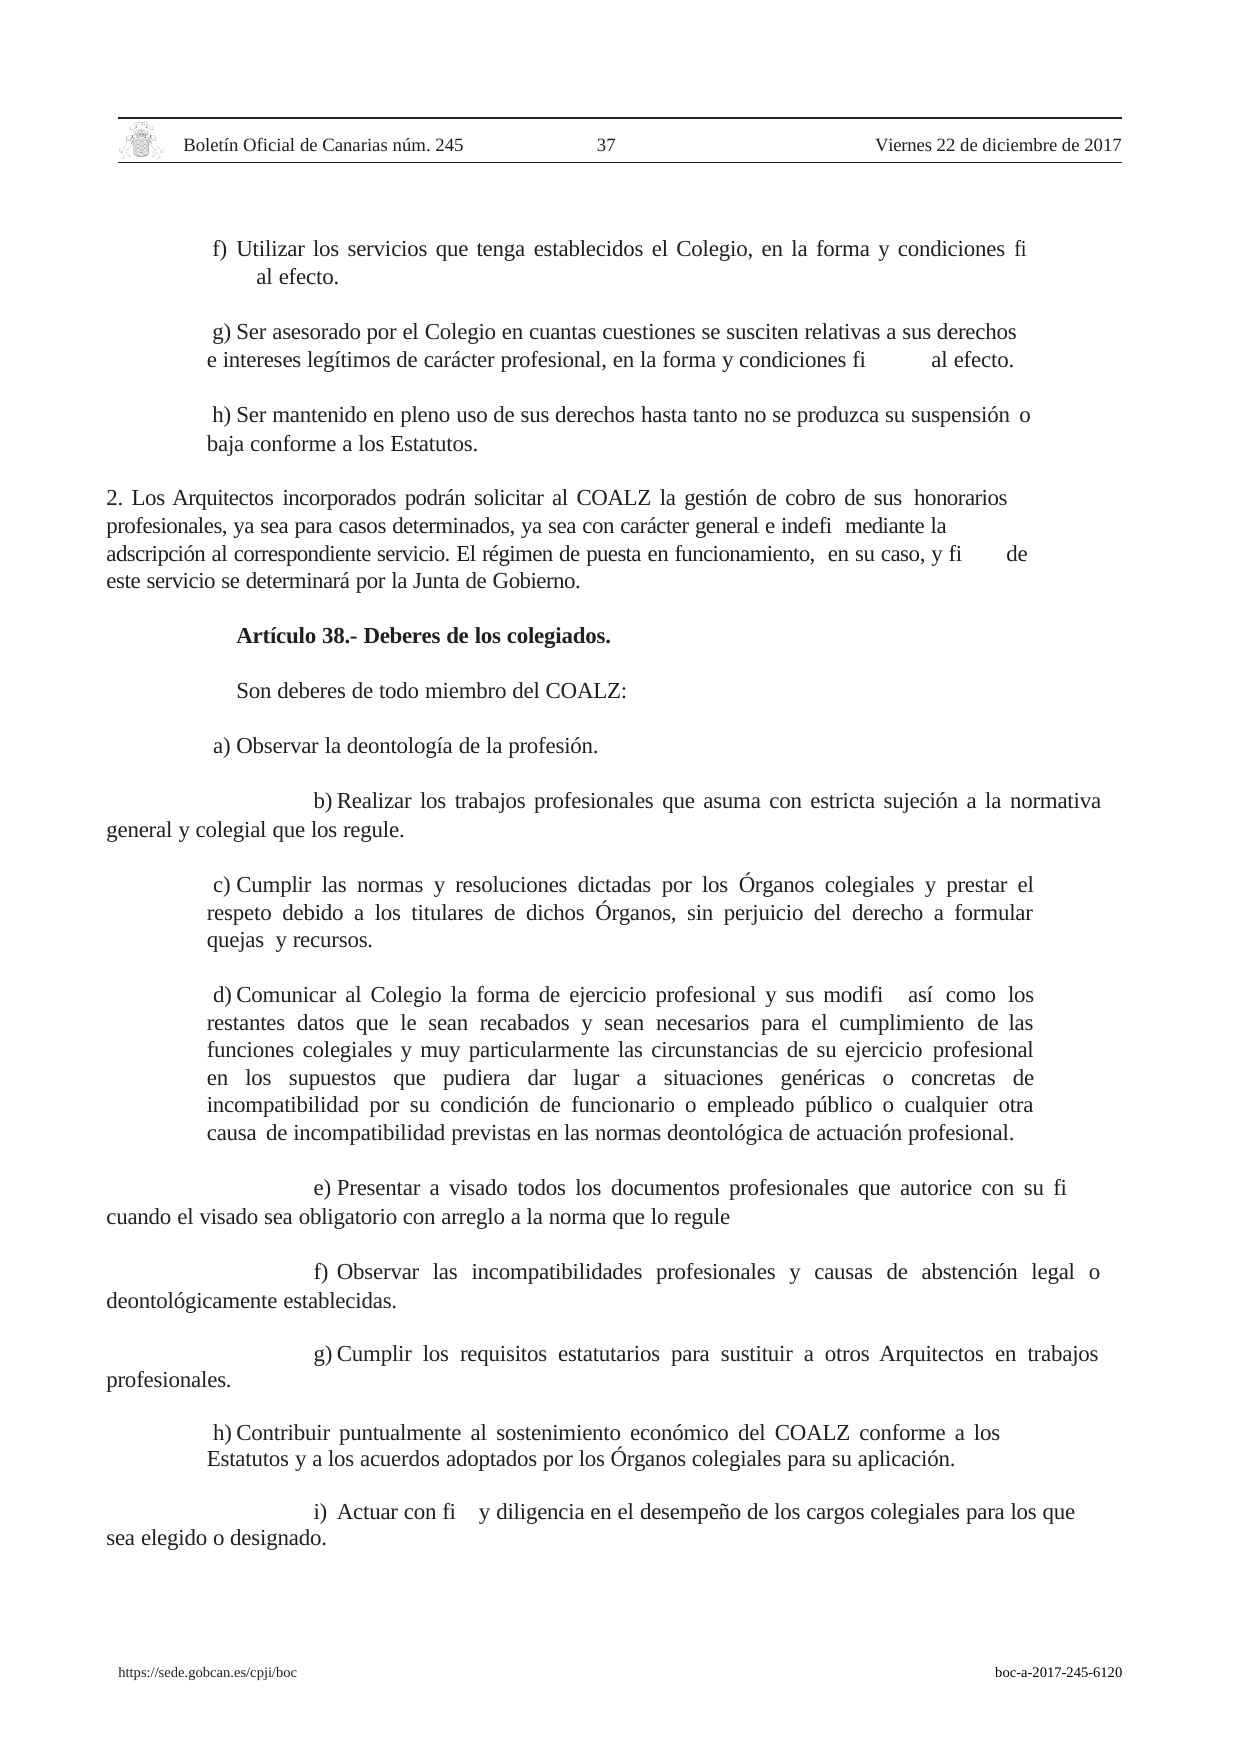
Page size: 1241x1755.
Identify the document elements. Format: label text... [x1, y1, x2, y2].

list Contribuir puntualmente al sostenimiento económico del COALZ conforme a los Estatutos y a los acuerdos adoptados por los Órganos colegiales para su aplicación. [183, 1420, 1034, 1472]
list Actuar con fi y diligencia en el desempeño de los cargos colegiales para los que [313, 1498, 1134, 1524]
list Cumplir las normas y resoluciones dictadas por los Órganos colegiales y prestar el respeto debido a los titulares de dichos Órganos, sin perjuicio del derecho a formular quejas y recursos. [183, 871, 1034, 952]
text Son deberes de todo miembro del COALZ: [236, 677, 1134, 703]
list Realizar los trabajos profesionales que asuma con estricta sujeción a la normativa [313, 788, 1134, 814]
list Observar la deontología de la profesión. [183, 732, 1134, 759]
list Comunicar al Colegio la forma de ejercicio profesional y sus modifi así como los restantes datos que le sean recabados y sean necesarios para el cumplimiento de las funciones colegiales y muy particularmente las circunstancias de su ejercicio profesional en los supuestos que pudiera dar lugar a situaciones genéricas o concretas de incompatibilidad por su condición de funcionario o empleado público o cualquier otra causa de incompatibilidad previstas en las normas deontológica de actuación profesional. [183, 981, 1034, 1145]
text Artículo 38.- Deberes de los colegiados. [236, 622, 1134, 648]
text general y colegial que los regule. [106, 816, 1134, 842]
list Presentar a visado todos los documentos profesionales que autorice con su fi [313, 1174, 1134, 1201]
text cuando el visado sea obligatorio con arreglo a la norma que lo regule [106, 1203, 1134, 1229]
text 2. Los Arquitectos incorporados podrán solicitar al COALZ la gestión de cobro de sus honorarios profesionales, ya sea para casos determinados, ya sea con carácter general e indefi mediante la adscripción al correspondiente servicio. El régimen de puesta en funcionamiento, en su caso, y fi de este servicio se determinará por la Junta de Gobierno. [106, 484, 1034, 593]
text profesionales. [106, 1366, 1134, 1392]
text sea elegido o designado. [106, 1524, 1134, 1551]
list Ser asesorado por el Colegio en cuantas cuestiones se susciten relativas a sus derechos e intereses legítimos de carácter profesional, en la forma y condiciones fi al efecto. [182, 318, 1034, 372]
text deontológicamente establecidas. [106, 1287, 1134, 1313]
list Ser mantenido en pleno uso de sus derechos hasta tanto no se produzca su suspensión o baja conforme a los Estatutos. [182, 401, 1034, 456]
list Observar las incompatibilidades profesionales y causas de abstención legal o [313, 1258, 1134, 1285]
list Cumplir los requisitos estatutarios para sustituir a otros Arquitectos en trabajos [313, 1340, 1134, 1366]
list Utilizar los servicios que tenga establecidos el Colegio, en la forma y condiciones fi al efecto. [182, 234, 1034, 289]
